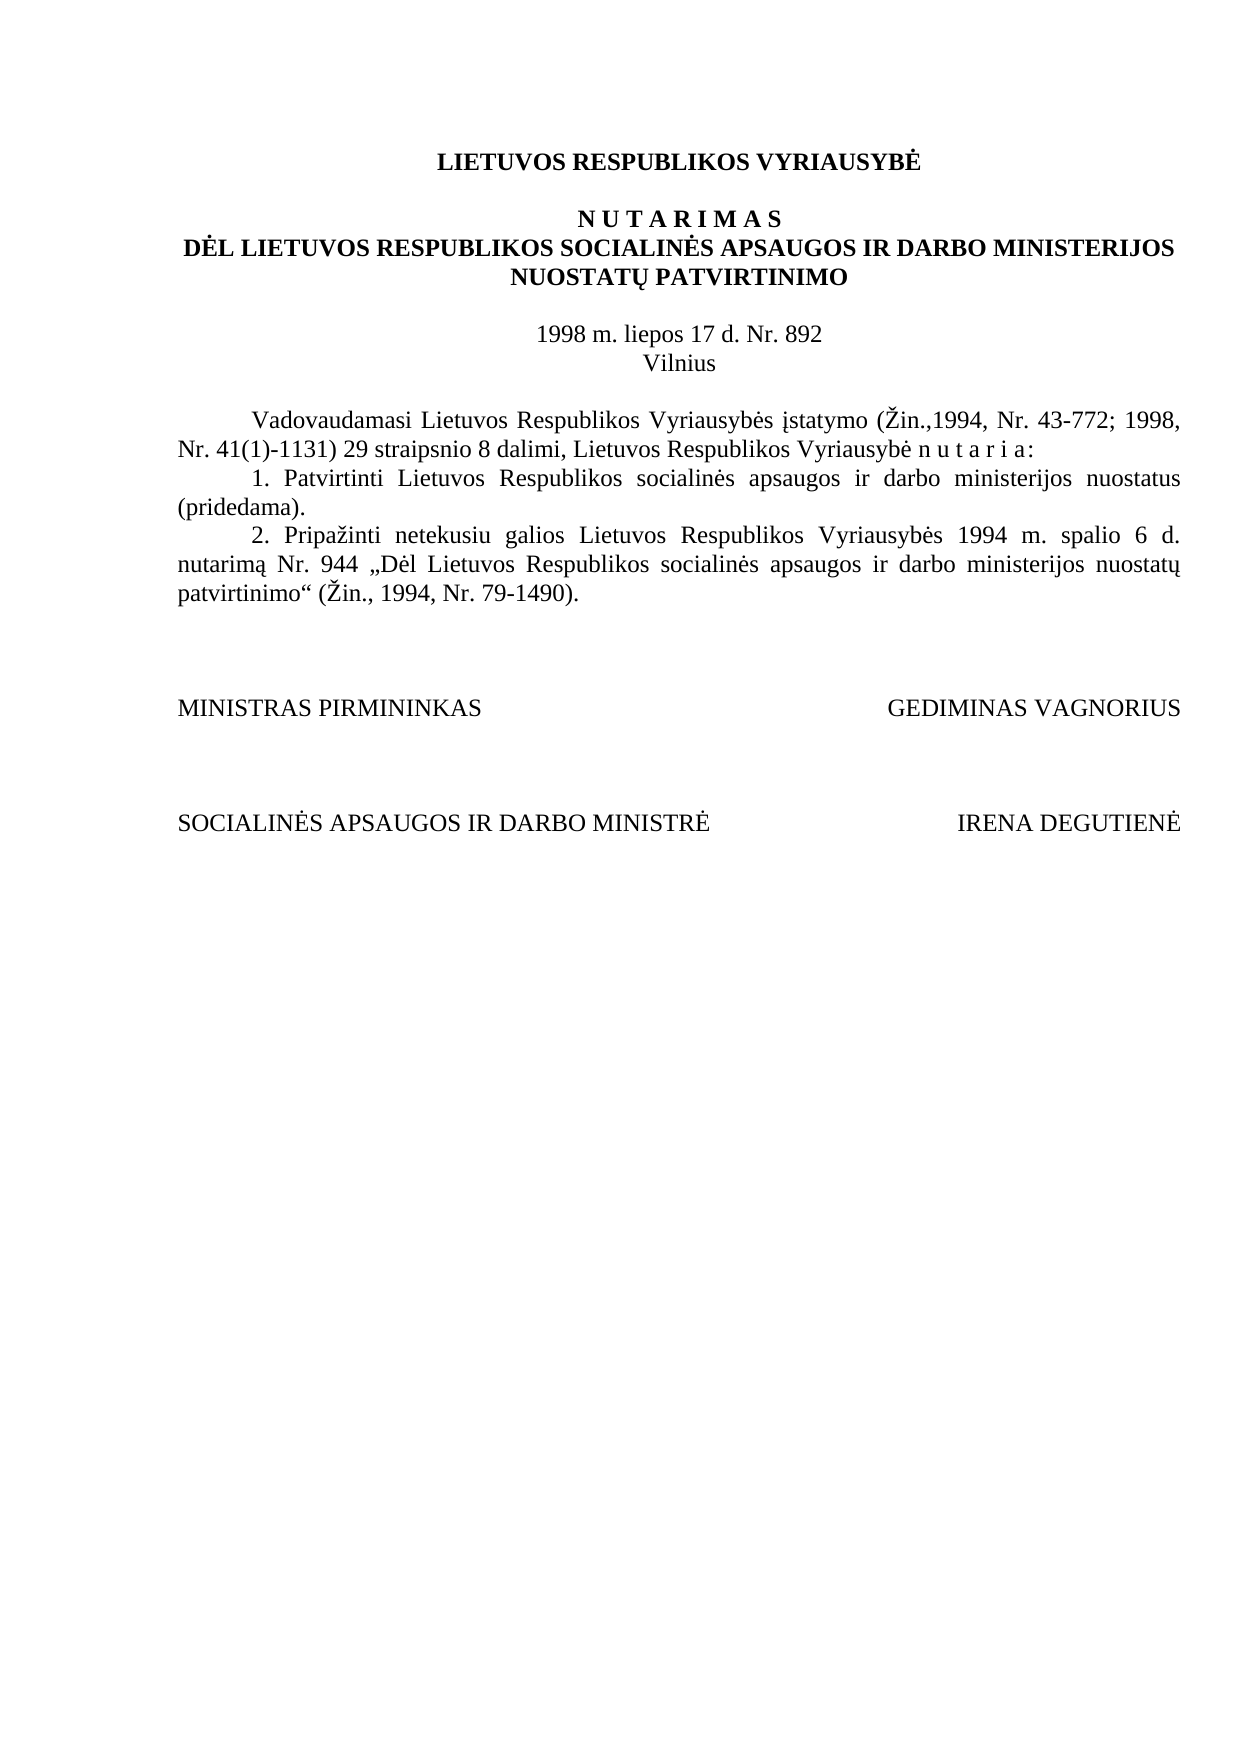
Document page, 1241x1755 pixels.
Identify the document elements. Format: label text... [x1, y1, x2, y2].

text DĖL LIETUVOS RESPUBLIKOS SOCIALINĖS APSAUGOS IR DARBO MINISTERIJOS NUOSTATŲ PATVIRTINIMO [177, 233, 1181, 291]
text 2. Pripažinti netekusiu galios Lietuvos Respublikos Vyriausybės 1994 m. spalio 6 d. nutarimą Nr. 944 „Dėl Lietuvos Respublikos socialinės apsaugos ir darbo ministerijos nuostatų patvirtinimo“ (Žin., 1994, Nr. 79-1490). [177, 521, 1181, 607]
text N U T A R I M A S [177, 204, 1181, 233]
text Vadovaudamasi Lietuvos Respublikos Vyriausybės įstatymo (Žin.,1994, Nr. 43-772; 1998, Nr. 41(1)-1131) 29 straipsnio 8 dalimi, Lietuvos Respublikos Vyriausybė nutaria: [177, 406, 1181, 463]
text 1. Patvirtinti Lietuvos Respublikos socialinės apsaugos ir darbo ministerijos nuostatus (pridedama). [177, 463, 1181, 521]
text Vilnius [177, 348, 1181, 377]
text LIETUVOS RESPUBLIKOS VYRIAUSYBĖ [177, 147, 1181, 176]
text Socialinės apsaugos ir darbo ministrė Irena Degutienė [177, 808, 1181, 837]
text 1998 m. liepos 17 d. Nr. 892 [177, 319, 1181, 348]
text Ministras Pirmininkas Gediminas Vagnorius [177, 693, 1181, 722]
